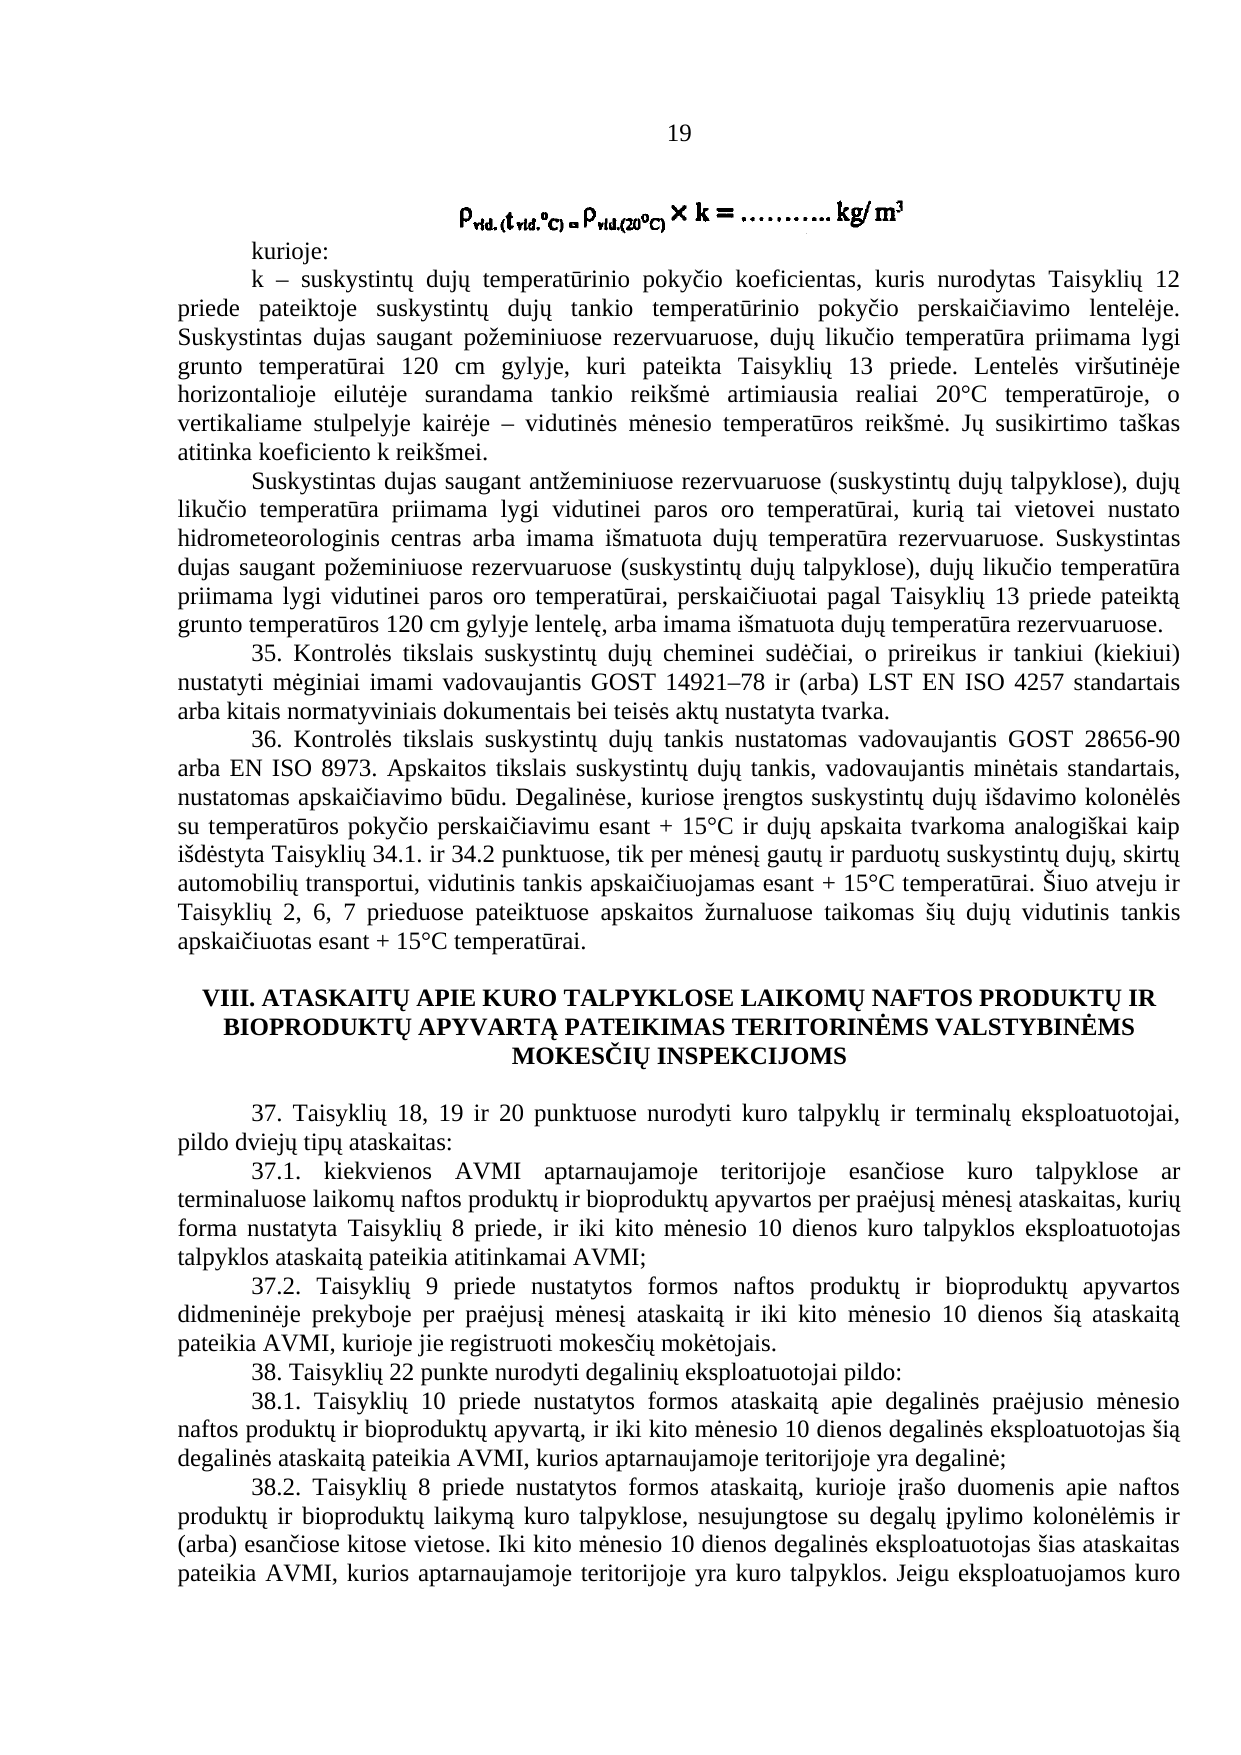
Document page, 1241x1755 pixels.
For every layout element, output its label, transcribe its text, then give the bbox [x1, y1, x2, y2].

text 37.2. Taisyklių 9 priede nustatytos formos naftos produktų ir bioproduktų apyvartos didmeninėje prekyboje per praėjusį mėnesį ataskaitą ir iki kito mėnesio 10 dienos šią ataskaitą pateikia AVMI, kurioje jie registruoti mokesčių mokėtojais. [177, 1271, 1181, 1357]
text k – suskystintų dujų temperatūrinio pokyčio koeficientas, kuris nurodytas Taisyklių 12 priede pateiktoje suskystintų dujų tankio temperatūrinio pokyčio perskaičiavimo lentelėje. Suskystintas dujas saugant požeminiuose rezervuaruose, dujų likučio temperatūra priimama lygi grunto temperatūrai 120 cm gylyje, kuri pateikta Taisyklių 13 priede. Lentelės viršutinėje horizontalioje eilutėje surandama tankio reikšmė artimiausia realiai 20°C temperatūroje, o vertikaliame stulpelyje kairėje – vidutinės mėnesio temperatūros reikšmė. Jų susikirtimo taškas atitinka koeficiento k reikšmei. [177, 264, 1181, 466]
text 38.2. Taisyklių 8 priede nustatytos formos ataskaitą, kurioje įrašo duomenis apie naftos produktų ir bioproduktų laikymą kuro talpyklose, nesujungtose su degalų įpylimo kolonėlėmis ir (arba) esančiose kitose vietose. Iki kito mėnesio 10 dienos degalinės eksploatuotojas šias ataskaitas pateikia AVMI, kurios aptarnaujamoje teritorijoje yra kuro talpyklos. Jeigu eksploatuojamos kuro [177, 1472, 1181, 1587]
text 36. Kontrolės tikslais suskystintų dujų tankis nustatomas vadovaujantis GOST 28656-90 arba EN ISO 8973. Apskaitos tikslais suskystintų dujų tankis, vadovaujantis minėtais standartais, nustatomas apskaičiavimo būdu. Degalinėse, kuriose įrengtos suskystintų dujų išdavimo kolonėlės su temperatūros pokyčio perskaičiavimu esant + 15°C ir dujų apskaita tvarkoma analogiškai kaip išdėstyta Taisyklių 34.1. ir 34.2 punktuose, tik per mėnesį gautų ir parduotų suskystintų dujų, skirtų automobilių transportui, vidutinis tankis apskaičiuojamas esant + 15°C temperatūrai. Šiuo atveju ir Taisyklių 2, 6, 7 prieduose pateiktuose apskaitos žurnaluose taikomas šių dujų vidutinis tankis apskaičiuotas esant + 15°C temperatūrai. [177, 724, 1181, 954]
text 35. Kontrolės tikslais suskystintų dujų cheminei sudėčiai, o prireikus ir tankiui (kiekiui) nustatyti mėginiai imami vadovaujantis GOST 14921–78 ir (arba) LST EN ISO 4257 standartais arba kitais normatyviniais dokumentais bei teisės aktų nustatyta tvarka. [177, 638, 1181, 724]
text 37. Taisyklių 18, 19 ir 20 punktuose nurodyti kuro talpyklų ir terminalų eksploatuotojai, pildo dviejų tipų ataskaitas: [177, 1098, 1181, 1156]
text 37.1. kiekvienos AVMI aptarnaujamoje teritorijoje esančiose kuro talpyklose ar terminaluose laikomų naftos produktų ir bioproduktų apyvartos per praėjusį mėnesį ataskaitas, kurių forma nustatyta Taisyklių 8 priede, ir iki kito mėnesio 10 dienos kuro talpyklos eksploatuotojas talpyklos ataskaitą pateikia atitinkamai AVMI; [177, 1156, 1181, 1271]
text 38.1. Taisyklių 10 priede nustatytos formos ataskaitą apie degalinės praėjusio mėnesio naftos produktų ir bioproduktų apyvartą, ir iki kito mėnesio 10 dienos degalinės eksploatuotojas šią degalinės ataskaitą pateikia AVMI, kurios aptarnaujamoje teritorijoje yra degalinė; [177, 1386, 1181, 1472]
text VIII. ATASKAITŲ APIE KURO TALPYKLOSE LAIKOMŲ NAFTOS PRODUKTŲ IR BIOPRODUKTŲ APYVARTĄ PATEIKIMAS TERITORINĖMS VALSTYBINĖMS MOKESČIŲ INSPEKCIJOMS [177, 983, 1181, 1069]
text Suskystintas dujas saugant antžeminiuose rezervuaruose (suskystintų dujų talpyklose), dujų likučio temperatūra priimama lygi vidutinei paros oro temperatūrai, kurią tai vietovei nustato hidrometeorologinis centras arba imama išmatuota dujų temperatūra rezervuaruose. Suskystintas dujas saugant požeminiuose rezervuaruose (suskystintų dujų talpyklose), dujų likučio temperatūra priimama lygi vidutinei paros oro temperatūrai, perskaičiuotai pagal Taisyklių 13 priede pateiktą grunto temperatūros 120 cm gylyje lentelę, arba imama išmatuota dujų temperatūra rezervuaruose. [177, 466, 1181, 638]
text kurioje: [177, 236, 1181, 264]
text 38. Taisyklių 22 punkte nurodyti degalinių eksploatuotojai pildo: [177, 1357, 1181, 1386]
